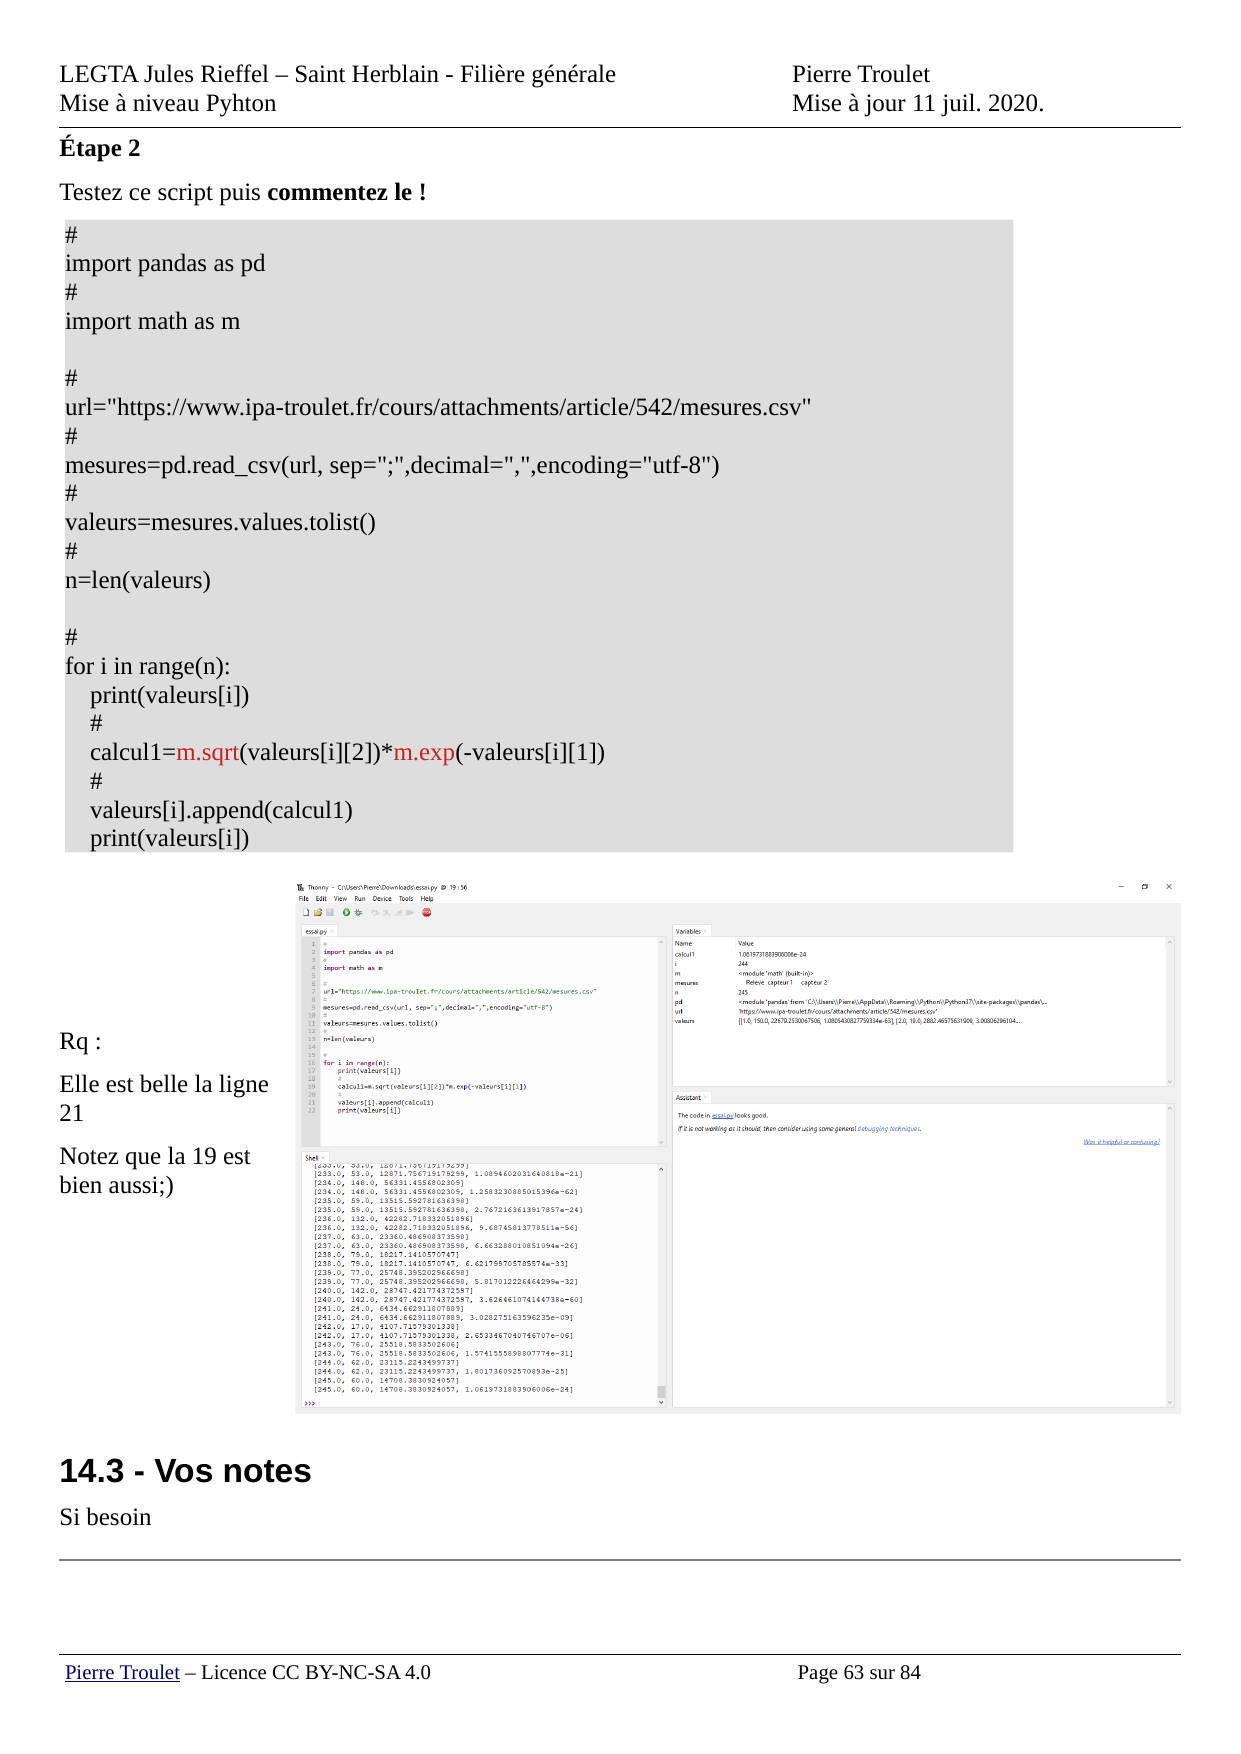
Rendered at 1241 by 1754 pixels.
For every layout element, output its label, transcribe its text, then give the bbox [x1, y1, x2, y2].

text Elle est belle la ligne 21 [59, 1069, 295, 1127]
text Si besoin [59, 1502, 1181, 1531]
text Notez que la 19 est bien aussi;) [59, 1141, 295, 1199]
text Rq : [59, 1026, 295, 1054]
text Étape 2 [59, 133, 1181, 162]
text Testez ce script puis commentez le ! [59, 177, 1181, 205]
picture [295, 881, 1182, 1414]
subtitle Vos notes [59, 1451, 1181, 1489]
